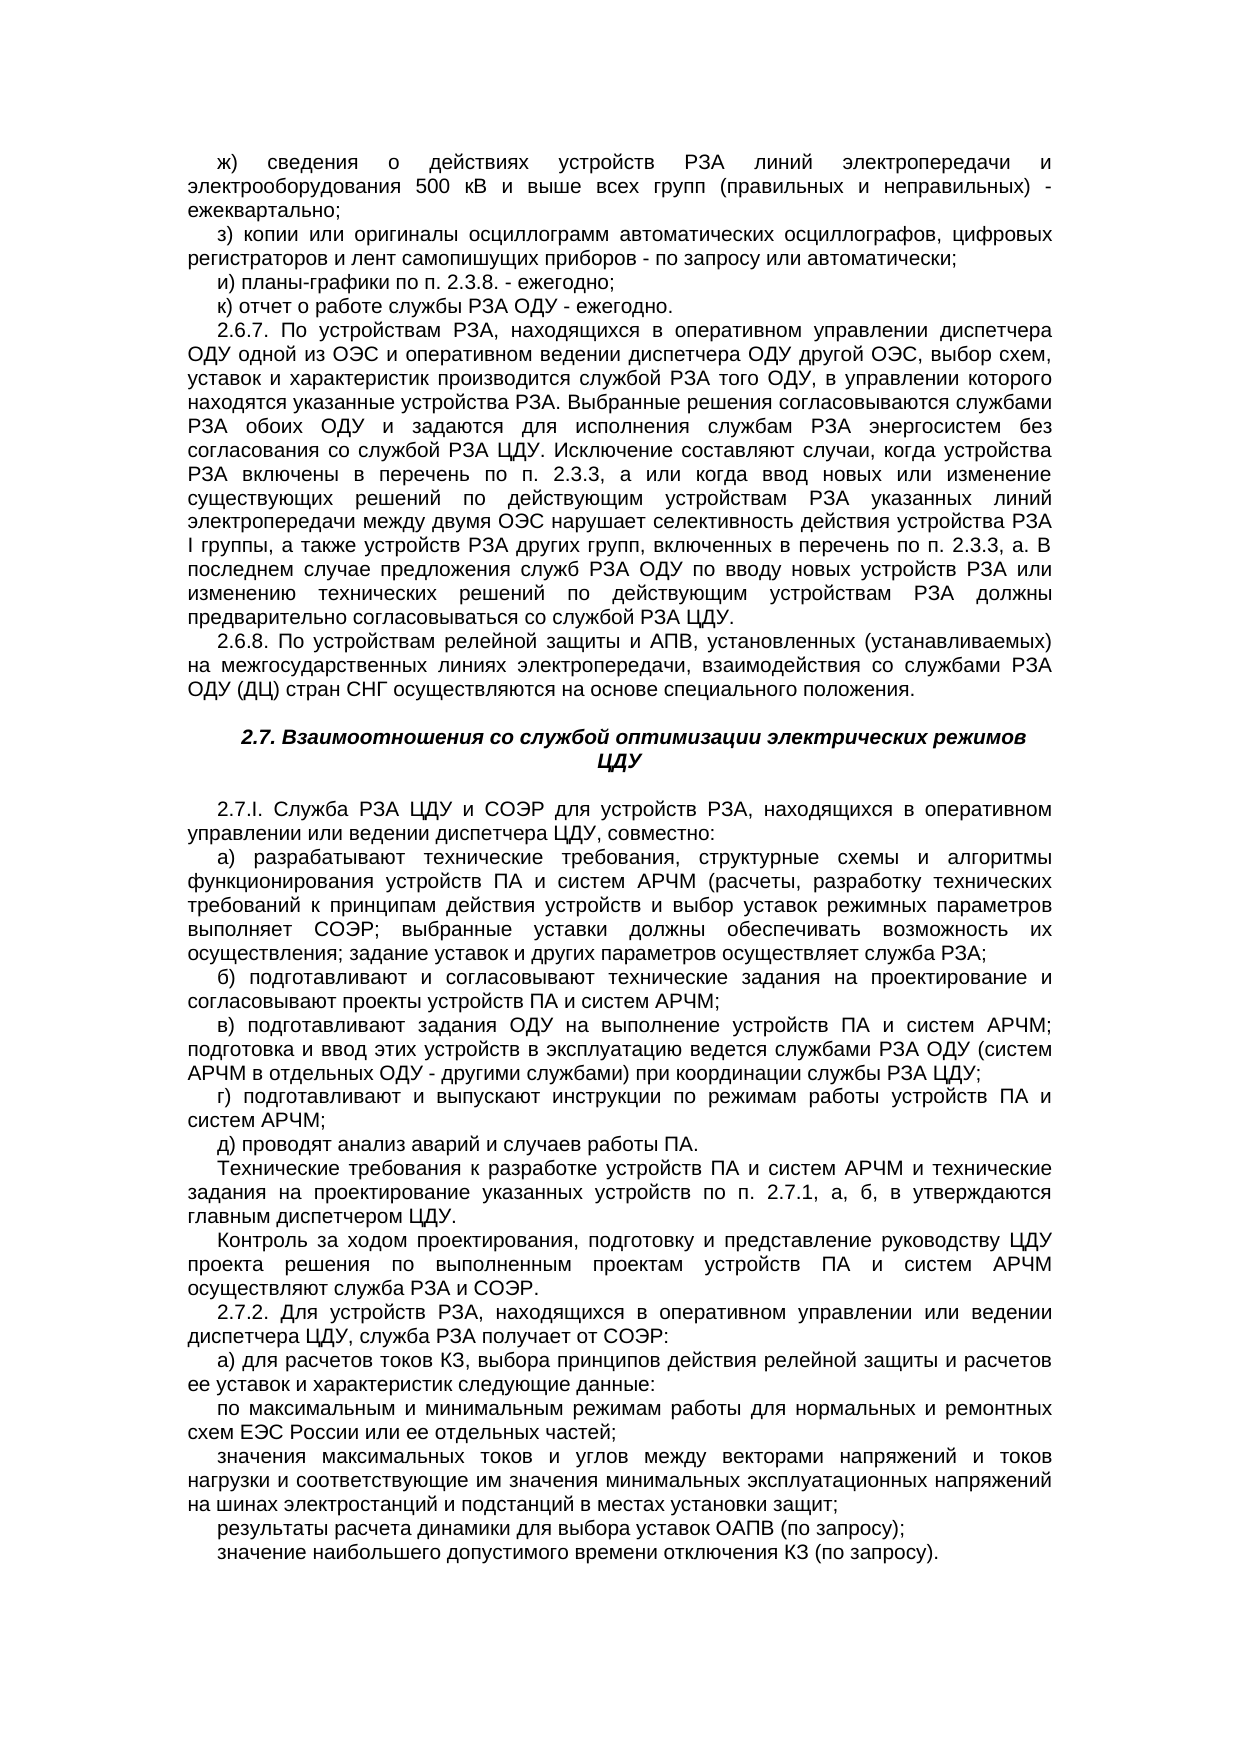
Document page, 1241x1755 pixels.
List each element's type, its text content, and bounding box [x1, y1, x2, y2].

text 2.7.2. Для устройств РЗА, находящихся в оперативном управлении или ведении диспетчера ЦДУ, служба РЗА получает от СОЭР: [187, 1300, 1053, 1348]
text ж) сведения о действиях устройств РЗА линий электропередачи и электрооборудования 500 кВ и выше всех групп (правильных и неправильных) - ежеквартально; [187, 150, 1053, 222]
text 2.6.7. По устройствам РЗА, находящихся в оперативном управлении диспетчера ОДУ одной из ОЭС и оперативном ведении диспетчера ОДУ другой ОЭС, выбор схем, уставок и характеристик производится службой РЗА того ОДУ, в управлении которого находятся указанные устройства РЗА. Выбранные решения согласовываются службами РЗА обоих ОДУ и задаются для исполнения службам РЗА энергосистем без согласования со службой РЗА ЦДУ. Исключение составляют случаи, когда устройства РЗА включены в перечень по п. 2.3.3, а или когда ввод новых или изменение существующих решений по действующим устройствам РЗА указанных линий электропередачи между двумя ОЭС нарушает селективность действия устройства РЗА I группы, а также устройств РЗА других групп, включенных в перечень по п. 2.3.3, а. В последнем случае предложения служб РЗА ОДУ по вводу новых устройств РЗА или изменению технических решений по действующим устройствам РЗА должны предварительно согласовываться со службой РЗА ЦДУ. [187, 318, 1053, 629]
text а) разрабатывают технические требования, структурные схемы и алгоритмы функционирования устройств ПА и систем АРЧМ (расчеты, разработку технических требований к принципам действия устройств и выбор уставок режимных параметров выполняет СОЭР; выбранные уставки должны обеспечивать возможность их осуществления; задание уставок и других параметров осуществляет служба РЗА; [187, 845, 1053, 964]
text г) подготавливают и выпускают инструкции по режимам работы устройств ПА и систем АРЧМ; [187, 1084, 1053, 1132]
text 2.7.I. Служба РЗА ЦДУ и СОЭР для устройств РЗА, находящихся в оперативном управлении или ведении диспетчера ЦДУ, совместно: [187, 797, 1053, 845]
text Контроль за ходом проектирования, подготовку и представление руководству ЦДУ проекта решения по выполненным проектам устройств ПА и систем АРЧМ осуществляют служба РЗА и СОЭР. [187, 1228, 1053, 1300]
text Технические требования к разработке устройств ПА и систем АРЧМ и технические задания на проектирование указанных устройств по п. 2.7.1, а, б, в утверждаются главным диспетчером ЦДУ. [187, 1156, 1053, 1228]
text по максимальным и минимальным режимам работы для нормальных и ремонтных схем ЕЭС России или ее отдельных частей; [187, 1396, 1053, 1444]
text з) копии или оригиналы осциллограмм автоматических осциллографов, цифровых регистраторов и лент самопишущих приборов - по запросу или автоматически; [187, 222, 1053, 270]
text результаты расчета динамики для выбора уставок ОАПВ (по запросу); [187, 1516, 1053, 1539]
text 2.6.8. По устройствам релейной защиты и АПВ, установленных (устанавливаемых) на межгосударственных линиях электропередачи, взаимодействия со службами РЗА ОДУ (ДЦ) стран СНГ осуществляются на основе специального положения. [187, 629, 1053, 701]
subtitle 2.7. Взаимоотношения со службой оптимизации электрических режимов ЦДУ [187, 725, 1053, 773]
text в) подготавливают задания ОДУ на выполнение устройств ПА и систем АРЧМ; подготовка и ввод этих устройств в эксплуатацию ведется службами РЗА ОДУ (систем АРЧМ в отдельных ОДУ - другими службами) при координации службы РЗА ЦДУ; [187, 1012, 1053, 1084]
text б) подготавливают и согласовывают технические задания на проектирование и согласовывают проекты устройств ПА и систем АРЧМ; [187, 964, 1053, 1012]
text д) проводят анализ аварий и случаев работы ПА. [187, 1132, 1053, 1156]
text и) планы-графики по п. 2.3.8. - ежегодно; [187, 270, 1053, 294]
text к) отчет о работе службы РЗА ОДУ - ежегодно. [187, 294, 1053, 318]
text значение наибольшего допустимого времени отключения КЗ (по запросу). [187, 1539, 1053, 1563]
text значения максимальных токов и углов между векторами напряжений и токов нагрузки и соответствующие им значения минимальных эксплуатационных напряжений на шинах электростанций и подстанций в местах установки защит; [187, 1444, 1053, 1516]
text а) для расчетов токов КЗ, выбора принципов действия релейной защиты и расчетов ее уставок и характеристик следующие данные: [187, 1348, 1053, 1396]
